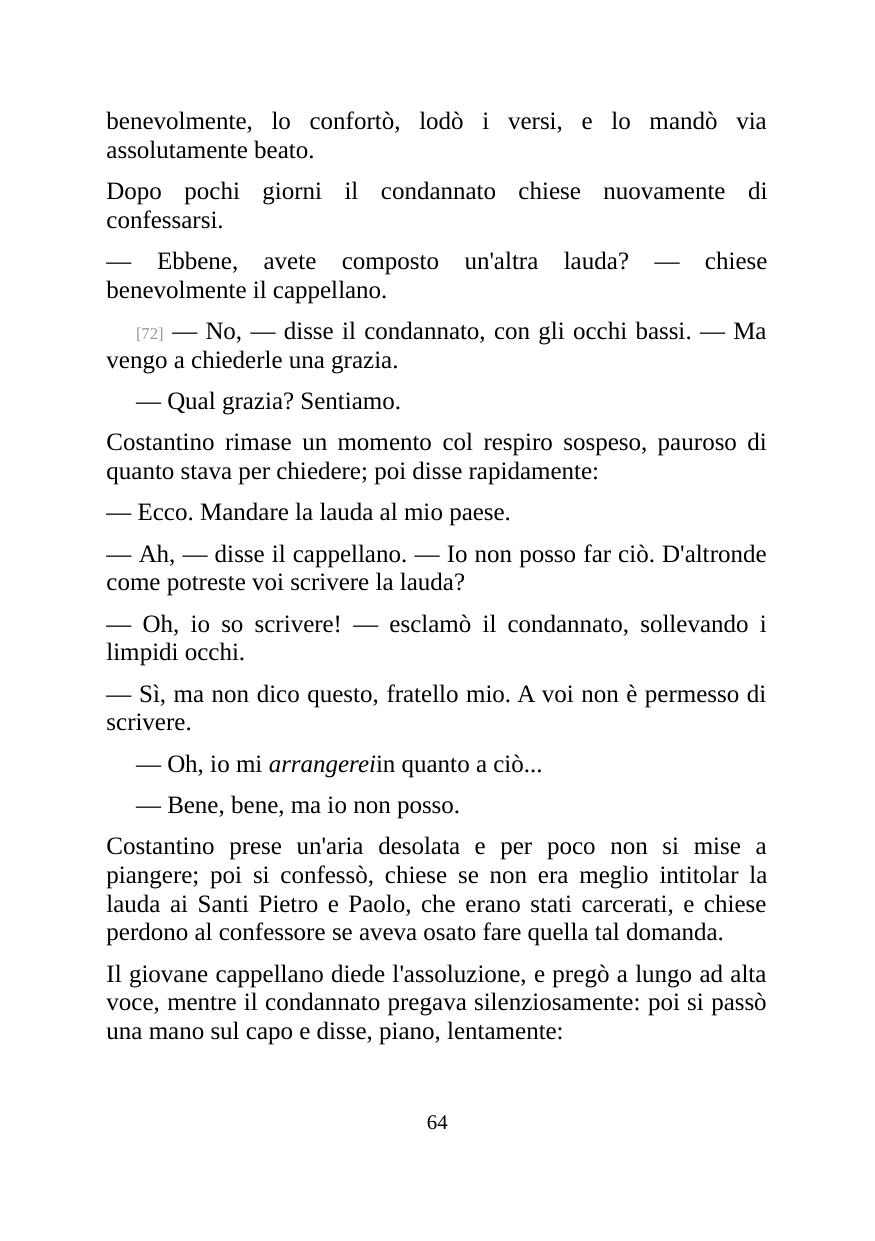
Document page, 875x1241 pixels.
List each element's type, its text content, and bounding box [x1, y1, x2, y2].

text ― Qual grazia? Sentiamo. [106, 386, 768, 415]
text ― Oh, io so scrivere! ― esclamò il condannato, sollevando i limpidi occhi. [106, 609, 768, 666]
text Costantino rimase un momento col respiro sospeso, pauroso di quanto stava per chiedere; poi disse rapidamente: [106, 427, 768, 485]
text ― Bene, bene, ma io non posso. [106, 790, 768, 819]
text ― Ecco. Mandare la lauda al mio paese. [106, 497, 768, 526]
text Dopo pochi giorni il condannato chiese nuovamente di confessarsi. [106, 176, 768, 234]
text ― Sì, ma non dico questo, fratello mio. A voi non è permesso di scrivere. [106, 679, 768, 736]
text [72] ― No, ― disse il condannato, con gli occhi bassi. ― Ma vengo a chiederle una grazia. [106, 316, 768, 374]
text ― Oh, io mi arrangereiin quanto a ciò... [106, 749, 768, 777]
text Costantino prese un'aria desolata e per poco non si mise a piangere; poi si confessò, chiese se non era meglio intitolar la lauda ai Santi Pietro e Paolo, che erano stati carcerati, e chiese perdono al confessore se aveva osato fare quella tal domanda. [106, 831, 768, 946]
text benevolmente, lo confortò, lodò i versi, e lo mandò via assolutamente beato. [106, 106, 768, 164]
text ― Ebbene, avete composto un'altra lauda? ― chiese benevolmente il cappellano. [106, 246, 768, 304]
text ― Ah, ― disse il cappellano. ― Io non posso far ciò. D'altronde come potreste voi scrivere la lauda? [106, 539, 768, 596]
text Il giovane cappellano diede l'assoluzione, e pregò a lungo ad alta voce, mentre il condannato pregava silenziosamente: poi si passò una mano sul capo e disse, piano, lentamente: [106, 959, 768, 1045]
